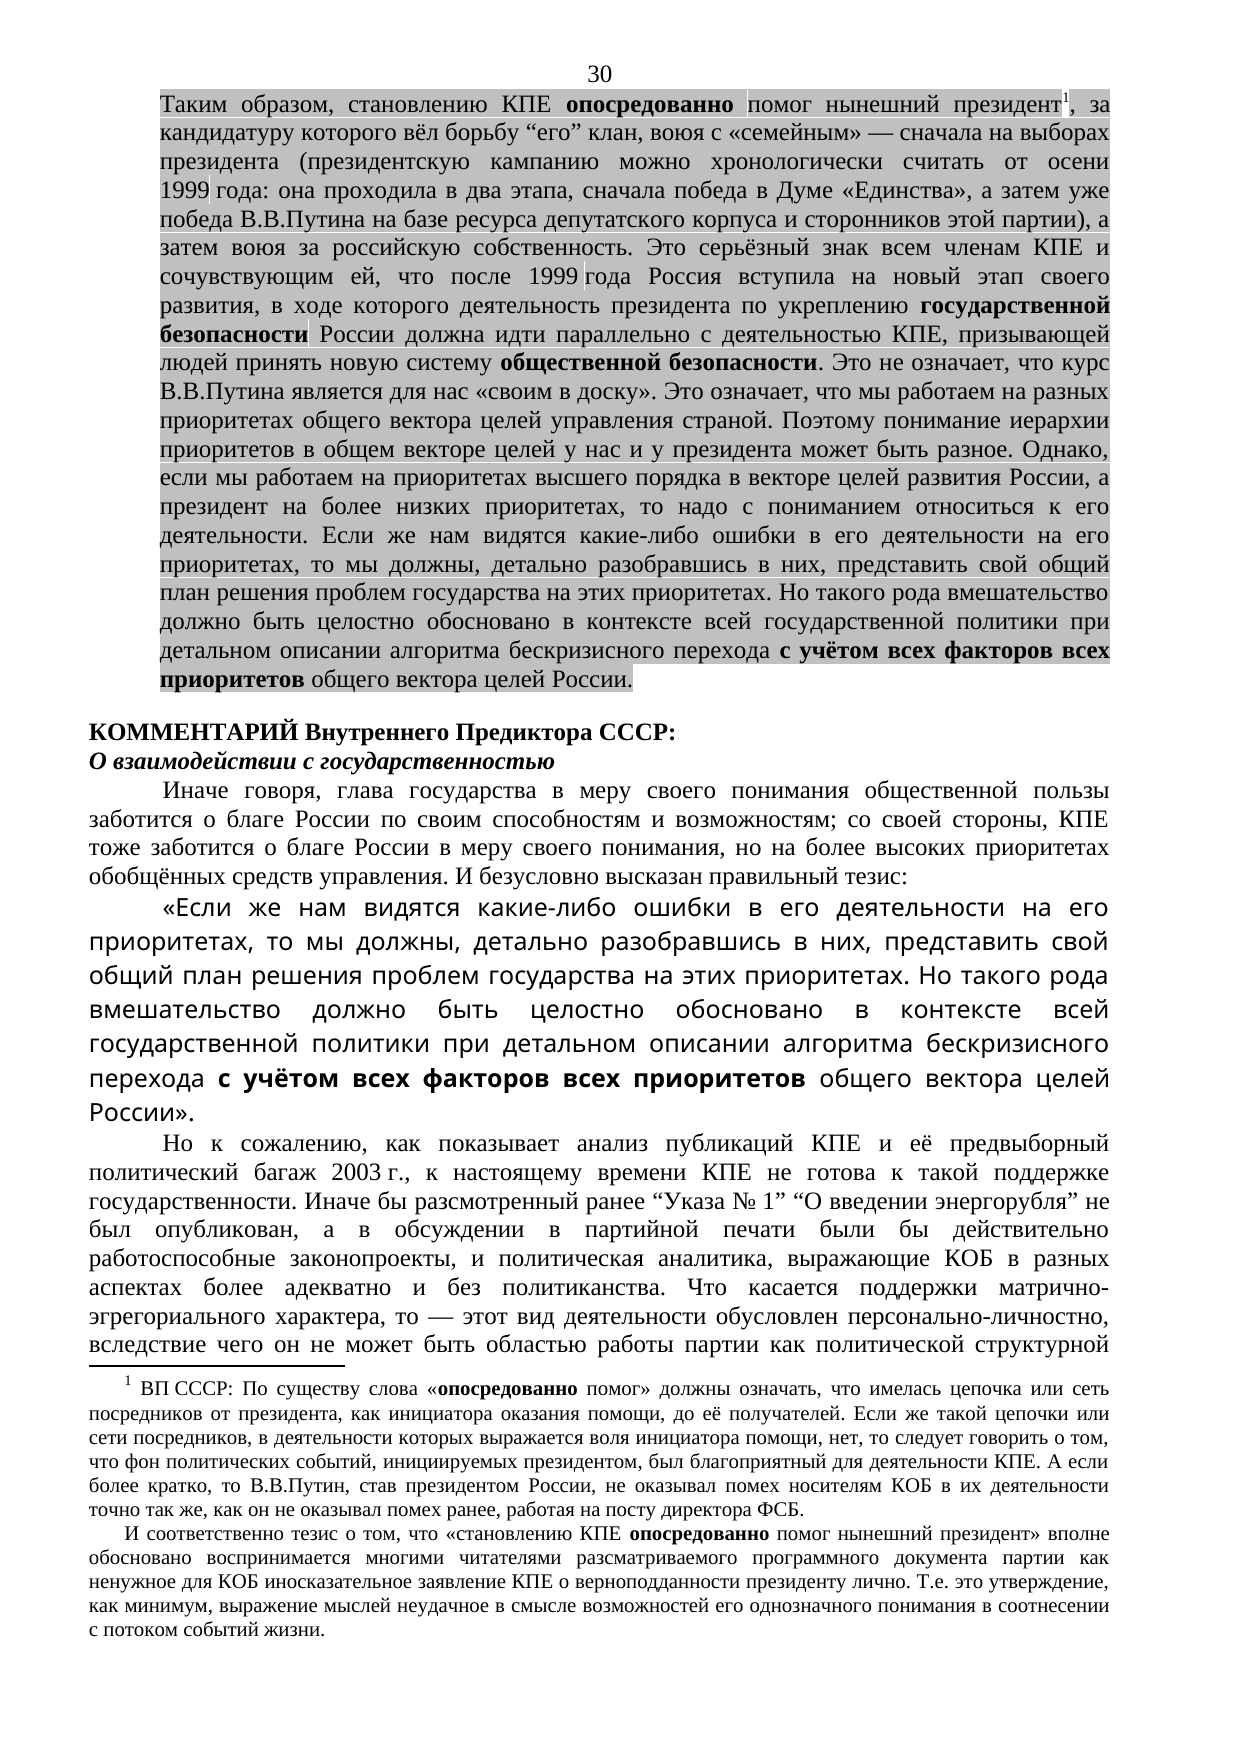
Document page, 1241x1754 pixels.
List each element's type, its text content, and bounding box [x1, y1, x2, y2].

text КОММЕНТАРИЙ Внутреннего Предиктора СССР: О взаимодействии с государственностью [89, 717, 1110, 775]
list И соответственно тезис о том, что «становлению КПЕ опосредованно помог нынешний президент» вполне обосновано воспринимается многими читателями разсматриваемого программного документа партии как ненужное для КОБ иносказательное заявление КПЕ о верноподданности президенту лично. Т.е. это утверждение, как минимум, выражение мыслей неудачное в смысле возможностей его однозначного понимания в соотнесении с потоком событий жизни. [89, 1521, 1110, 1641]
list ВП СССР: По существу слова «опосредованно помог» должны означать, что имелась цепочка или сеть посредников от президента, как инициатора оказания помощи, до её получателей. Если же такой цепочки или сети посредников, в деятельности которых выражается воля инициатора помощи, нет, то следует говорить о том, что фон политических событий, инициируемых президентом, был благоприятный для деятельности КПЕ. А если более кратко, то В.В.Путин, став президентом России, не оказывал помех носителям КОБ в их деятельности точно так же, как он не оказывал помех ранее, работая на посту директора ФСБ. [89, 1372, 1110, 1521]
list Таким образом, становлению КПЕ опосредованно помог нынешний президент, за кандидатуру которого вёл борьбу “его” клан, воюя с «семейным» — сначала на выборах президента (президентскую кампанию можно хронологически считать от осени 1999 года: она проходила в два этапа, сначала победа в Думе «Единства», а затем уже победа В.В.Путина на базе ресурса депутатского корпуса и сторонников этой партии), а затем воюя за российскую собственность. Это серьёзный знак всем членам КПЕ и сочувствующим ей, что после 1999 года Россия вступила на новый этап своего развития, в ходе которого деятельность президента по укреплению государственной безопасности России должна идти параллельно с деятельностью КПЕ, призывающей людей принять новую систему общественной безопасности. Это не означает, что курс В.В.Путина является для нас «своим в доску». Это означает, что мы работаем на разных приоритетах общего вектора целей управления страной. Поэтому понимание иерархии приоритетов в общем векторе целей у нас и у президента может быть разное. Однако, если мы работаем на приоритетах высшего порядка в векторе целей развития России, а президент на более низких приоритетах, то надо с пониманием относиться к его деятельности. Если же нам видятся какие-либо ошибки в его деятельности на его приоритетах, то мы должны, детально разобравшись в них, представить свой общий план решения проблем государства на этих приоритетах. Но такого рода вмешательство должно быть целостно обосновано в контексте всей государственной политики при детальном описании алгоритма бескризисного перехода с учётом всех факторов всех приоритетов общего вектора целей России. [130, 89, 1110, 692]
text Но к сожалению, как показывает анализ публикаций КПЕ и её предвыборный политический багаж 2003 г., к настоящему времени КПЕ не готова к такой поддержке государственности. Иначе бы разсмотренный ранее “Указа № 1” “О введении энергорубля” не был опубликован, а в обсуждении в партийной печати были бы действительно работоспособные зако­нопроекты, и политическая аналитика, выражающие КОБ в разных аспектах более адекватно и без политиканства. Что касается поддержки матрично-эгрегориального характера, то — этот вид деятельности обусловлен персонально-личностно, вследствие чего он не может быть областью работы партии как политической структурной [89, 1128, 1110, 1358]
text Иначе говоря, глава государства в меру своего понимания общественной пользы заботится о благе России по своим способностям и возможностям; со своей стороны, КПЕ тоже заботится о благе России в меру своего понимания, но на более высоких приоритетах обобщённых средств управления. И безусловно высказан правильный тезис: [89, 775, 1110, 890]
text «Если же нам видятся какие-либо ошибки в его деятельности на его приоритетах, то мы должны, детально разобравшись в них, представить свой общий план решения проблем государства на этих приоритетах. Но такого рода вмешательство должно быть целостно обосновано в контексте всей государственной политики при детальном описании алгоритма бескризисного перехода с учётом всех факторов всех приоритетов общего вектора целей России». [89, 890, 1110, 1128]
